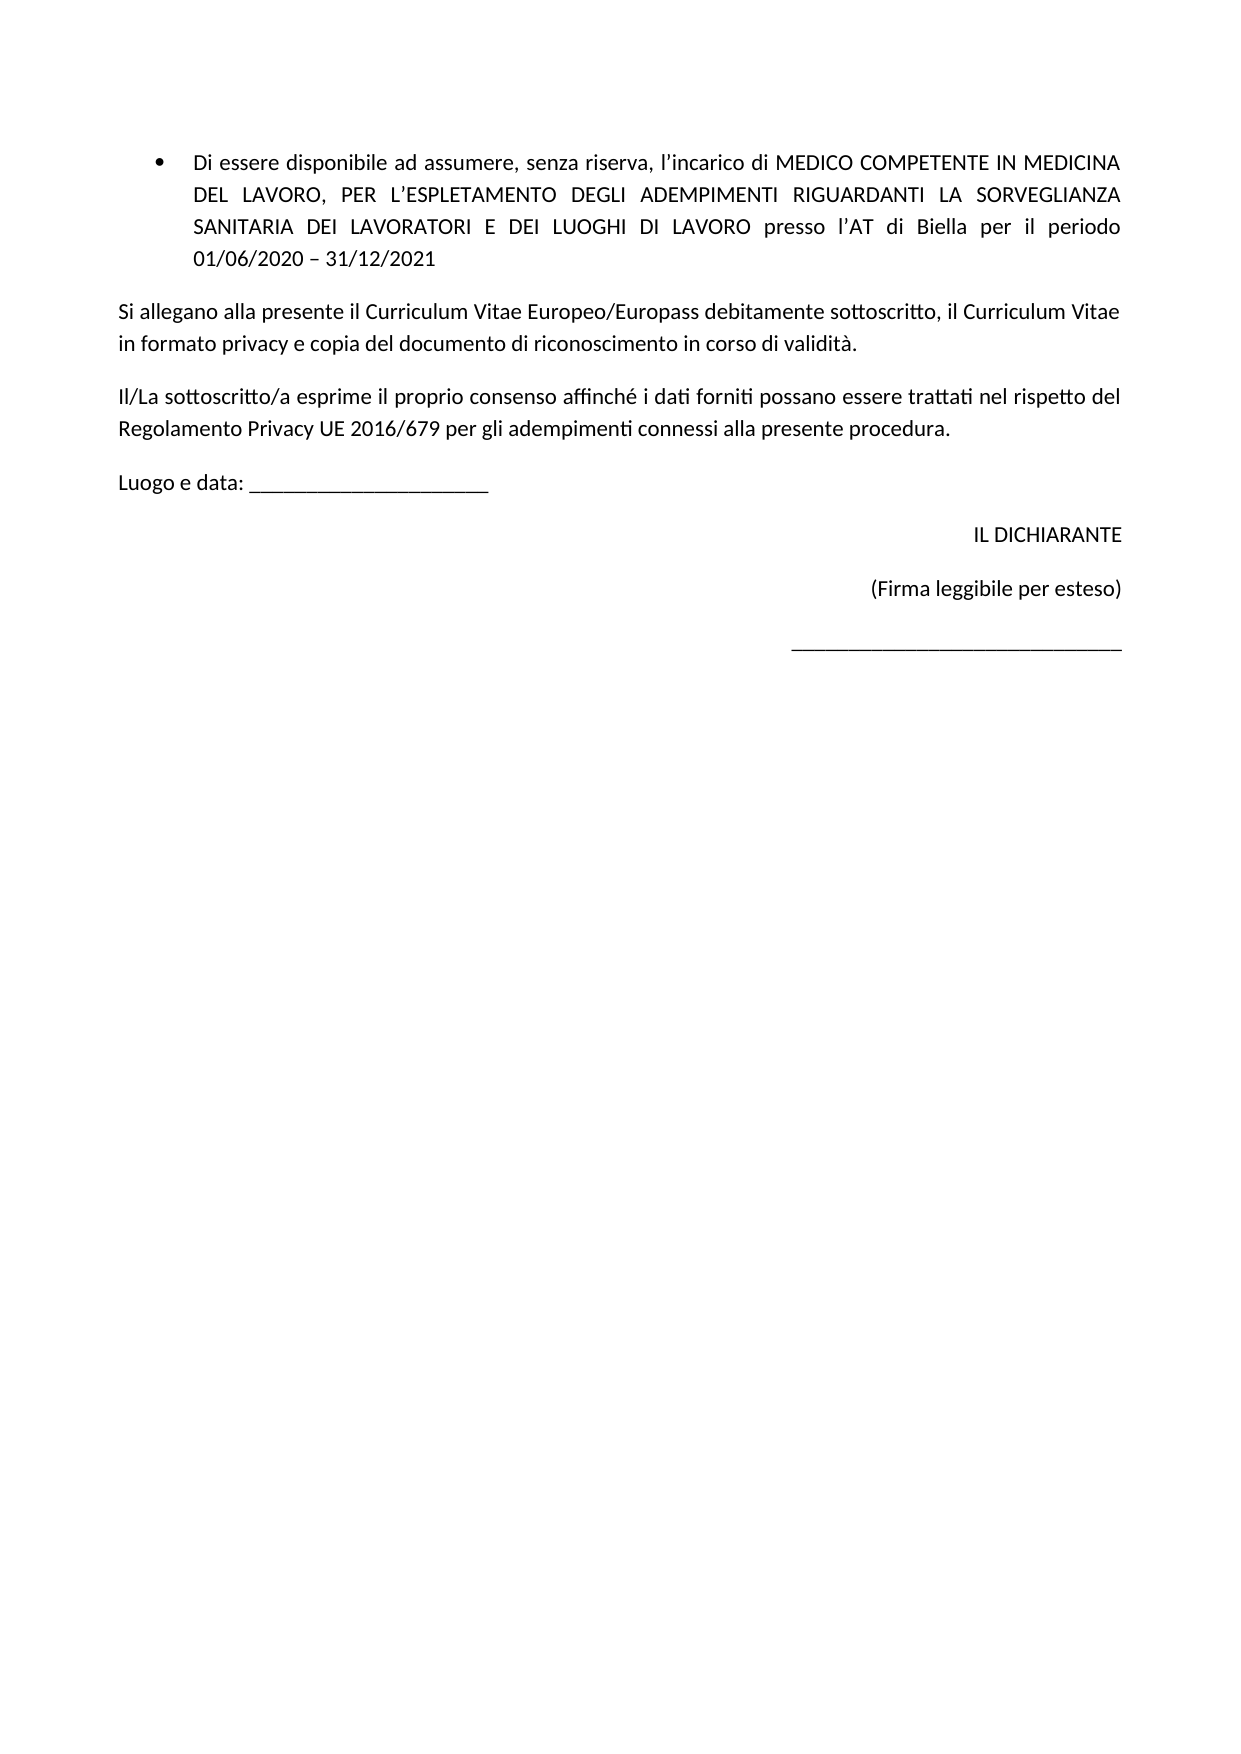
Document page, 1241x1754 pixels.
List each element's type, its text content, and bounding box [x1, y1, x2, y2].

text _____________________________ [118, 627, 1122, 655]
text Si allegano alla presente il Curriculum Vitae Europeo/Europass debitamente sottoscritto, il Curriculum Vitae in formato privacy e copia del documento di riconoscimento in corso di validità. [118, 297, 1122, 357]
text IL DICHIARANTE [118, 521, 1122, 549]
text (Firma leggibile per esteso) [118, 574, 1122, 602]
list Di essere disponibile ad assumere, senza riserva, l’incarico di MEDICO COMPETENTE IN MEDICINA DEL LAVORO, PER L’ESPLETAMENTO DEGLI ADEMPIMENTI RIGUARDANTI LA SORVEGLIANZA SANITARIA DEI LAVORATORI E DEI LUOGHI DI LAVORO presso l’AT di Biella per il periodo 01/06/2020 – 31/12/2021 [156, 148, 1122, 272]
text Luogo e data: _____________________ [118, 468, 1122, 496]
text Il/La sottoscritto/a esprime il proprio consenso affinché i dati forniti possano essere trattati nel rispetto del Regolamento Privacy UE 2016/679 per gli adempimenti connessi alla presente procedura. [118, 382, 1122, 443]
